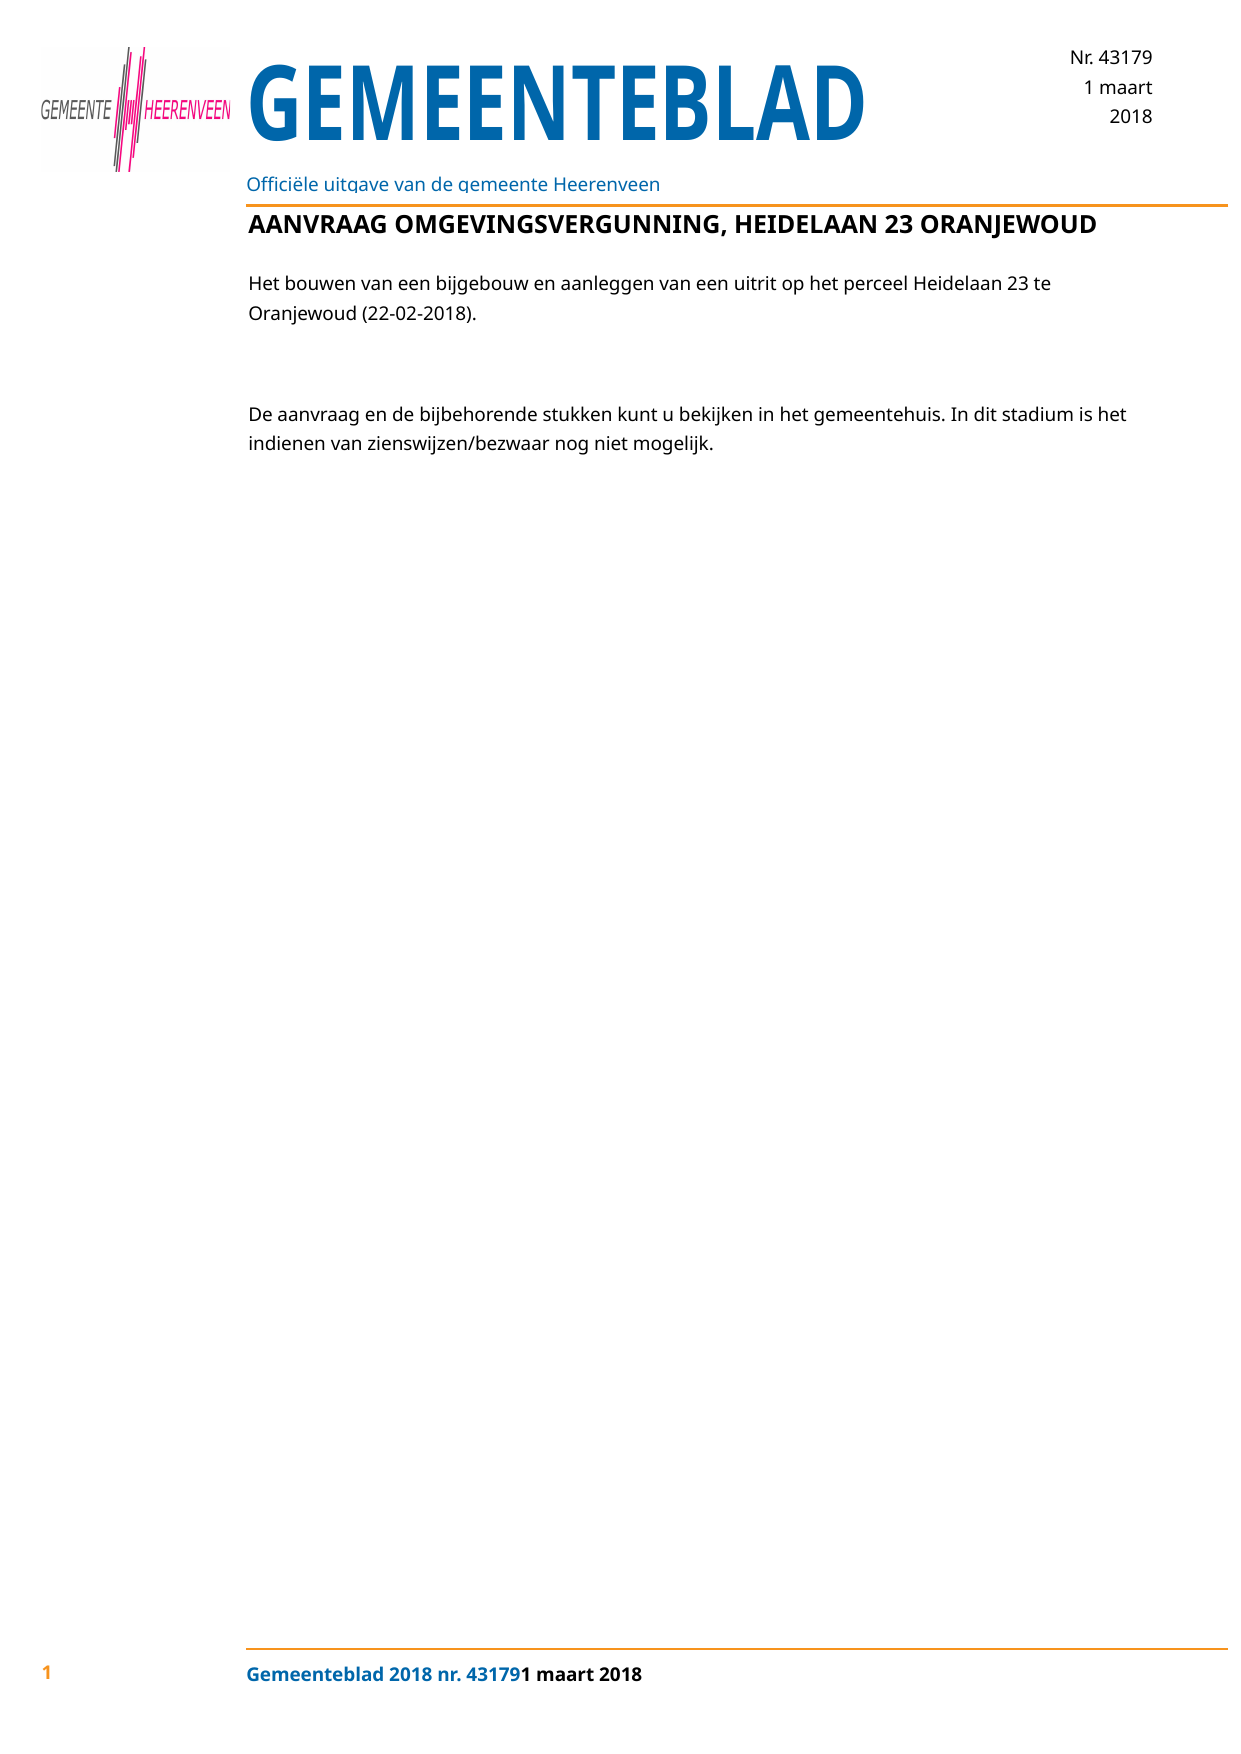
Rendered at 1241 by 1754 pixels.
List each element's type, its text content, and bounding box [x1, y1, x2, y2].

picture [41, 47, 231, 172]
text De aanvraag en de bijbehorende stukken kunt u bekijken in het gemeentehuis. In dit stadium is het indienen van zienswijzen/bezwaar nog niet mogelijk. [248, 401, 1152, 456]
text AANVRAAG OMGEVINGSVERGUNNING, HEIDELAAN 23 ORANJEWOUD [248, 207, 1152, 241]
text Het bouwen van een bijgebouw en aanleggen van een uitrit op het perceel Heidelaan 23 te Oranjewoud (22-02-2018). [248, 270, 1152, 326]
